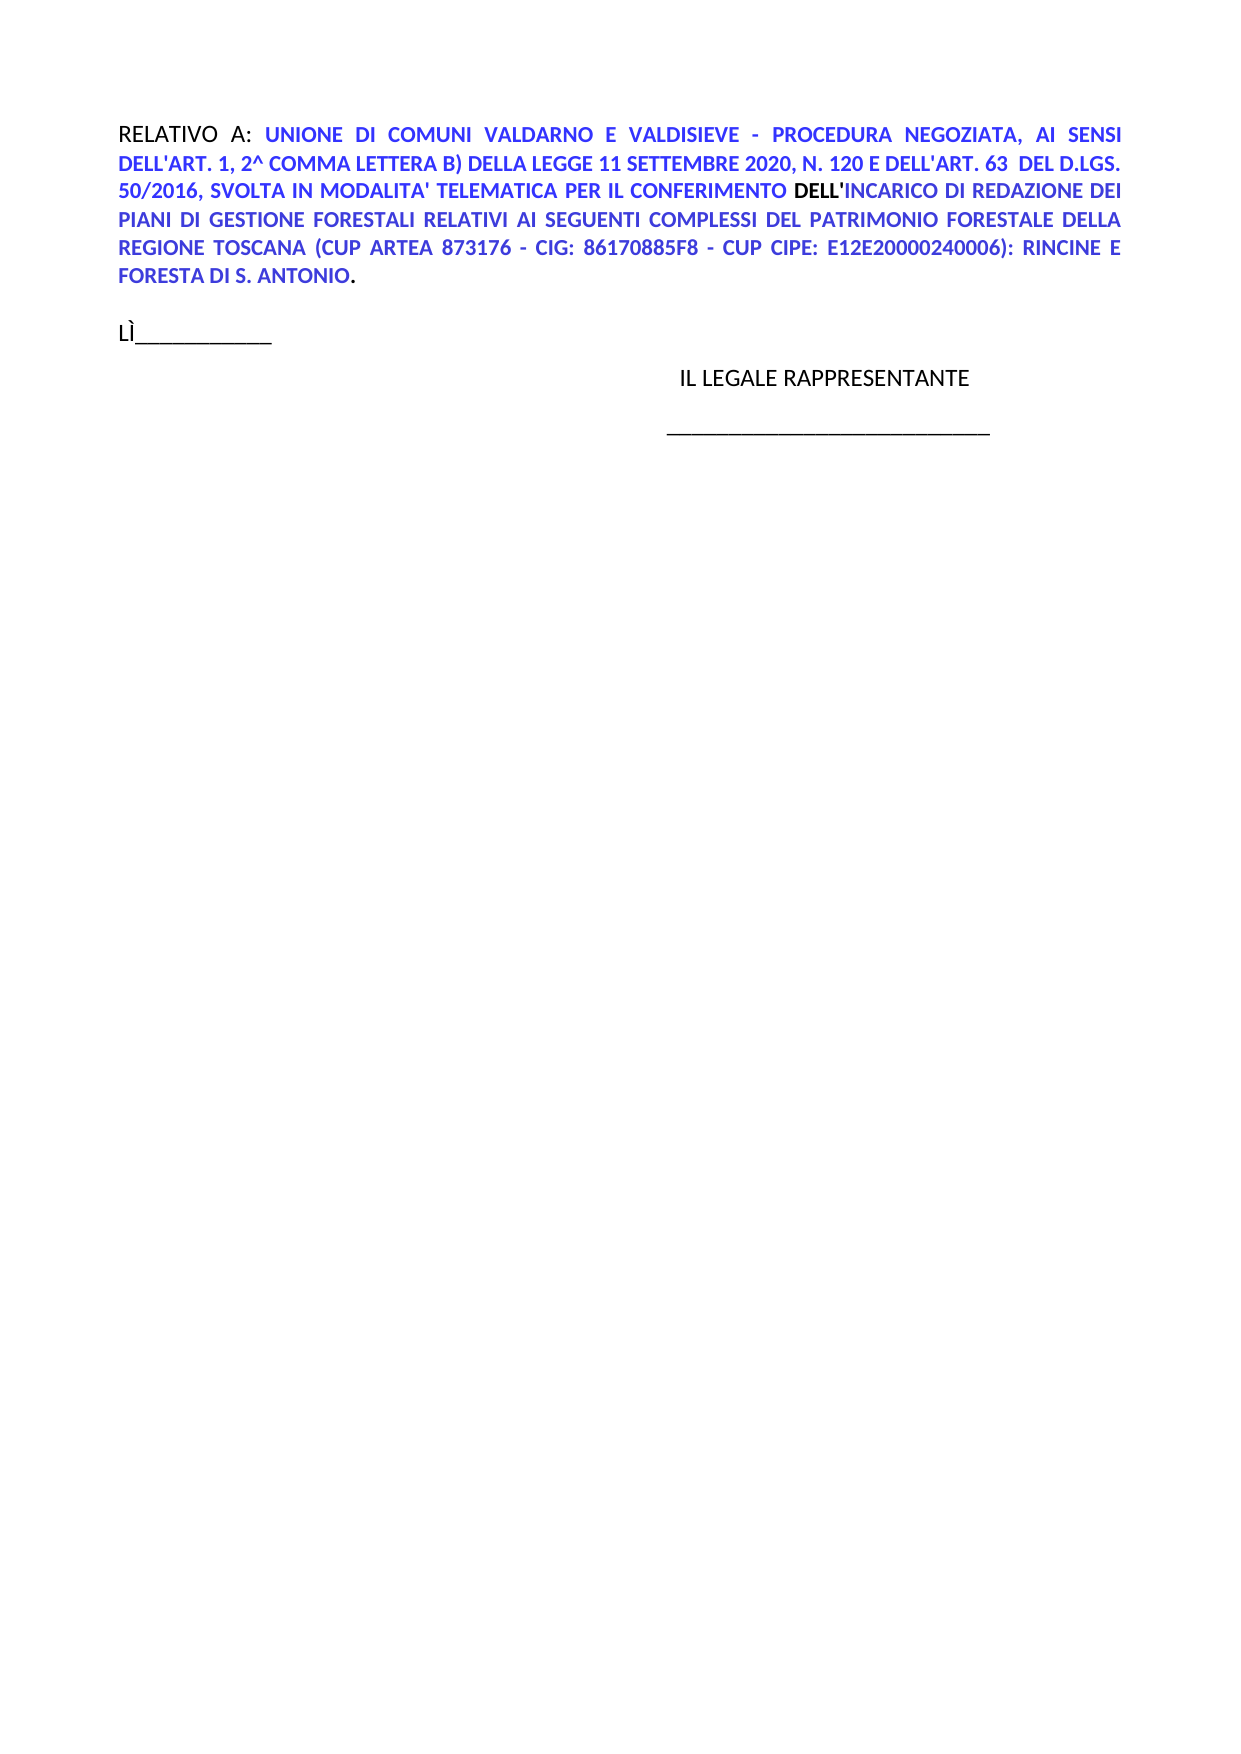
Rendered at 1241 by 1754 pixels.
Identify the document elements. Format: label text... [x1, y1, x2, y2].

text relativo a: UNIONE DI COMUNI VALDARNO E VALDISIEVE - PROCEDURA NEGOZIATA, AI SENSI DELL'ART. 1, 2^ COMMA LETTERA B) DELLA LEGGE 11 SETTEMBRE 2020, N. 120 E DELL'ART. 63 DEL D.LGS. 50/2016, SVOLTA IN MODALITA' TELEMATICA PER IL CONFERIMENTO DELL'INCARICO DI REDAZIONE DEI PIANI DI GESTIONE FORESTALI RELATIVI AI SEGUENTI COMPLESSI DEL PATRIMONIO FORESTALE DELLA REGIONE TOSCANA (CUP ARTEA 873176 - CIG: 86170885F8 - CUP CIPE: E12E20000240006): RINCINE E FORESTA DI S. ANTONIO. [118, 118, 1122, 289]
text Lì___________ [118, 317, 1122, 347]
text __________________________ [118, 408, 1122, 439]
text iL LEGALE RAPPRESENTANTE [118, 362, 1122, 393]
